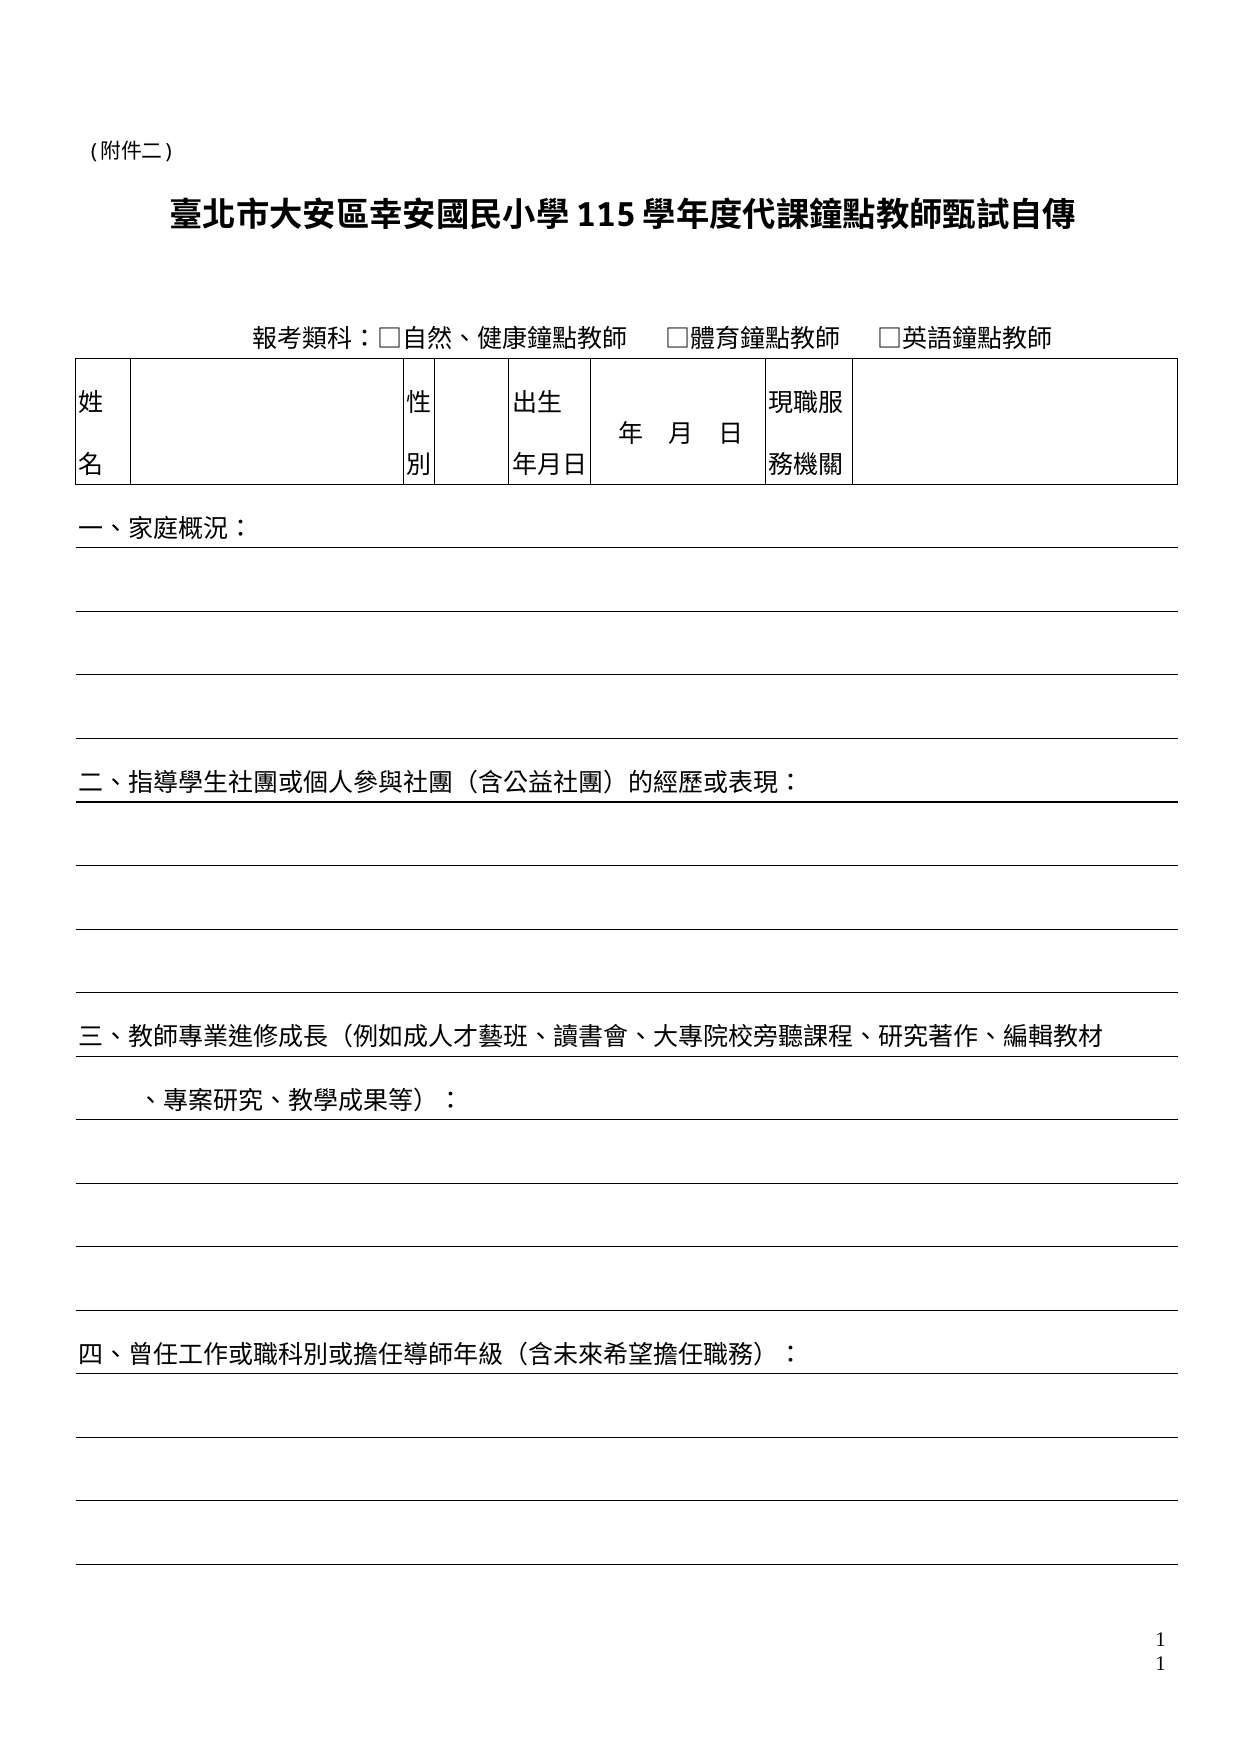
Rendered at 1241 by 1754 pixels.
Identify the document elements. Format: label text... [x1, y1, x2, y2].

table_header 年 月 日 [591, 359, 765, 484]
table_header [435, 359, 508, 484]
table_cell [76, 675, 1178, 738]
table_header 出生 年月日 [509, 359, 590, 484]
table_cell 、專案研究、教學成果等）： [76, 1057, 1178, 1119]
table_cell [76, 548, 1178, 611]
table_cell [76, 1184, 1178, 1246]
table_cell 三、教師專業進修成長（例如成人才藝班、讀書會、大專院校旁聽課程、研究著作、編輯教材 [76, 993, 1178, 1056]
table_cell [76, 1247, 1178, 1310]
table_cell 一、家庭概況： [76, 485, 1178, 547]
text 報考類科：□自然、健康鐘點教師 □體育鐘點教師 □英語鐘點教師 [87, 295, 1157, 358]
table_header 性別 [404, 359, 434, 484]
table_cell [76, 612, 1178, 674]
text 臺北市大安區幸安國民小學115學年度代課鐘點教師甄試自傳 [87, 170, 1157, 233]
table_cell [76, 1120, 1178, 1183]
table_cell 二、指導學生社團或個人參與社團（含公益社團）的經歷或表現： [76, 739, 1178, 801]
table_cell 四、曾任工作或職科別或擔任導師年級（含未來希望擔任職務）： [76, 1311, 1178, 1373]
table_cell [76, 1438, 1178, 1500]
table_header 現職服務機關 [766, 359, 852, 484]
table_header 姓名 [76, 359, 130, 484]
table_cell [76, 1374, 1178, 1437]
table_cell [76, 803, 1178, 865]
table_cell [76, 866, 1178, 928]
table_cell [76, 930, 1178, 992]
table_header [131, 359, 403, 484]
text (附件二) [87, 108, 1157, 170]
table_header [853, 359, 1177, 484]
table_cell [76, 1501, 1178, 1564]
